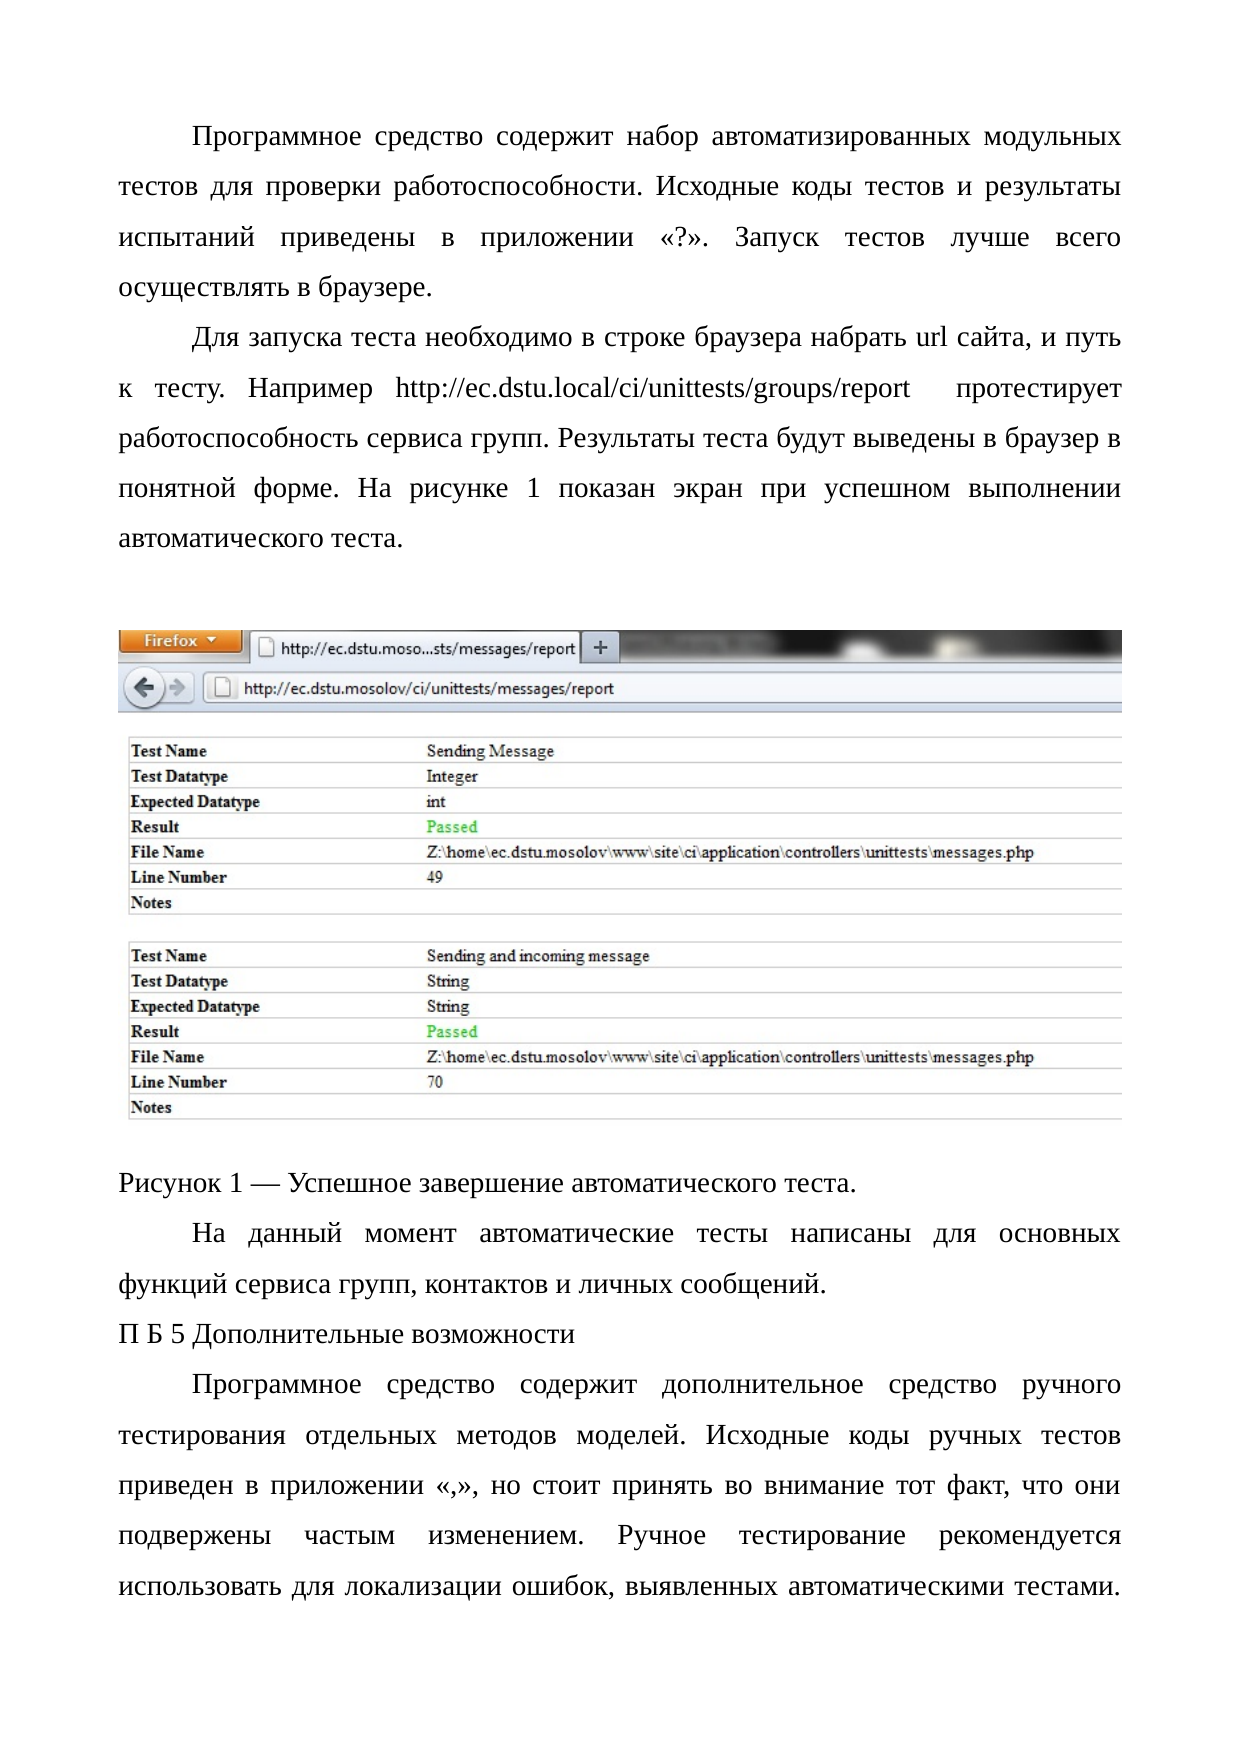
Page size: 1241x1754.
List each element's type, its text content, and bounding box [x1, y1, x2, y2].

picture [118, 630, 1122, 1149]
text Рисунок 1 — Успешное завершение автоматического теста. [118, 1149, 1122, 1199]
text Для запуска теста необходимо в строке браузера набрать url сайта, и путь к тесту. Например http://ec.dstu.local/ci/unittests/groups/report протестирует работоспособность сервиса групп. Результаты теста будут выведены в браузер в понятной форме. На рисунке 1 показан экран при успешном выполнении автоматического теста. [118, 319, 1122, 554]
text П Б 5 Дополнительные возможности [118, 1316, 1122, 1350]
text Программное средство содержит набор автоматизированных модульных тестов для проверки работоспособности. Исходные коды тестов и результаты испытаний приведены в приложении «?». Запуск тестов лучше всего осуществлять в браузере. [118, 118, 1122, 303]
text [118, 621, 1122, 630]
text На данный момент автоматические тесты написаны для основных функций сервиса групп, контактов и личных сообщений. [118, 1216, 1122, 1299]
text Программное средство содержит дополнительное средство ручного тестирования отдельных методов моделей. Исходные коды ручных тестов приведен в приложении «,», но стоит принять во внимание тот факт, что они подвержены частым изменением. Ручное тестирование рекомендуется использовать для локализации ошибок, выявленных автоматическими тестами. [118, 1366, 1122, 1601]
